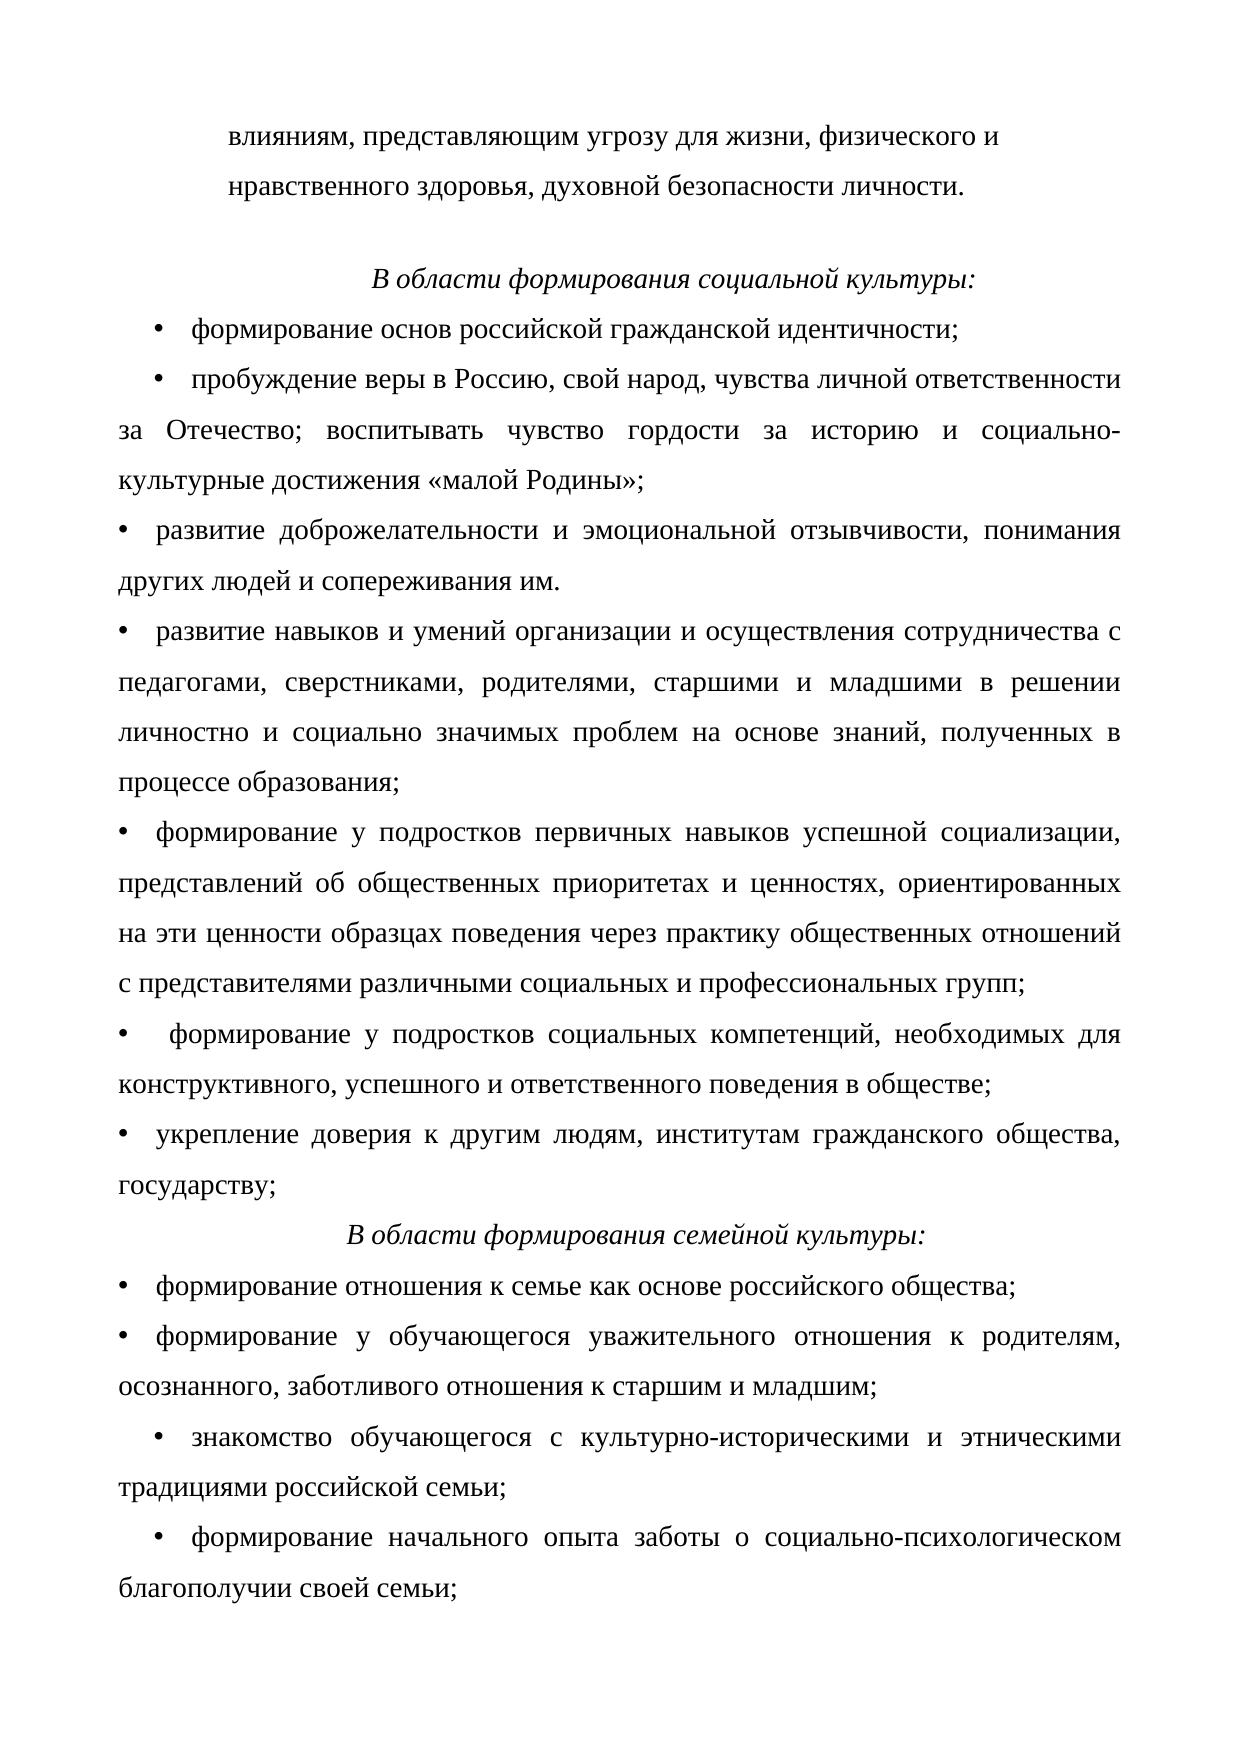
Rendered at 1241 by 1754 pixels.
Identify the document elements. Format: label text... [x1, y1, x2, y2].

list формирование у обучающегося уважительного отношения к родителям, осознанного, заботливого отношения к старшим и младшим; [81, 1318, 1122, 1402]
list укрепление доверия к другим людям, институтам гражданского общества, государству; [81, 1117, 1122, 1201]
list пробуждение веры в Россию, свой народ, чувства личной ответственности за Отечество; воспитывать чувство гордости за историю и социально-культурные достижения «малой Родины»; [81, 361, 1122, 496]
list формирование основ российской гражданской идентичности; [81, 311, 1122, 345]
list развитие навыков и умений организации и осуществления сотрудничества с педагогами, сверстниками, родителями, старшими и младшими в решении личностно и социально значимых проблем на основе знаний, полученных в процессе образования; [81, 613, 1122, 798]
text В области формирования семейной культуры: [118, 1217, 1122, 1251]
list знакомство обучающегося с культурно-историческими и этническими традициями российской семьи; [81, 1419, 1122, 1503]
list формирование у подростков социальных компетенций, необходимых для конструктивного, успешного и ответственного поведения в обществе; [81, 1016, 1122, 1100]
list развитие доброжелательности и эмоциональной отзывчивости, понимания других людей и сопереживания им. [81, 512, 1122, 596]
list формирование у подростков первичных навыков успешной социализации, представлений об общественных приоритетах и ценностях, ориентированных на эти ценности образцах поведения через практику общественных отношений с представителями различными социальных и профессиональных групп; [81, 814, 1122, 999]
list формирование начального опыта заботы о социально-психологическом благополучии своей семьи; [81, 1519, 1122, 1603]
list формирование отношения к семье как основе российского общества; [81, 1268, 1122, 1301]
list влияниям, представляющим угрозу для жизни, физического и нравственного здоровья, духовной безопасности личности. [190, 118, 1122, 202]
text В области формирования социальной культуры: [228, 261, 1122, 294]
